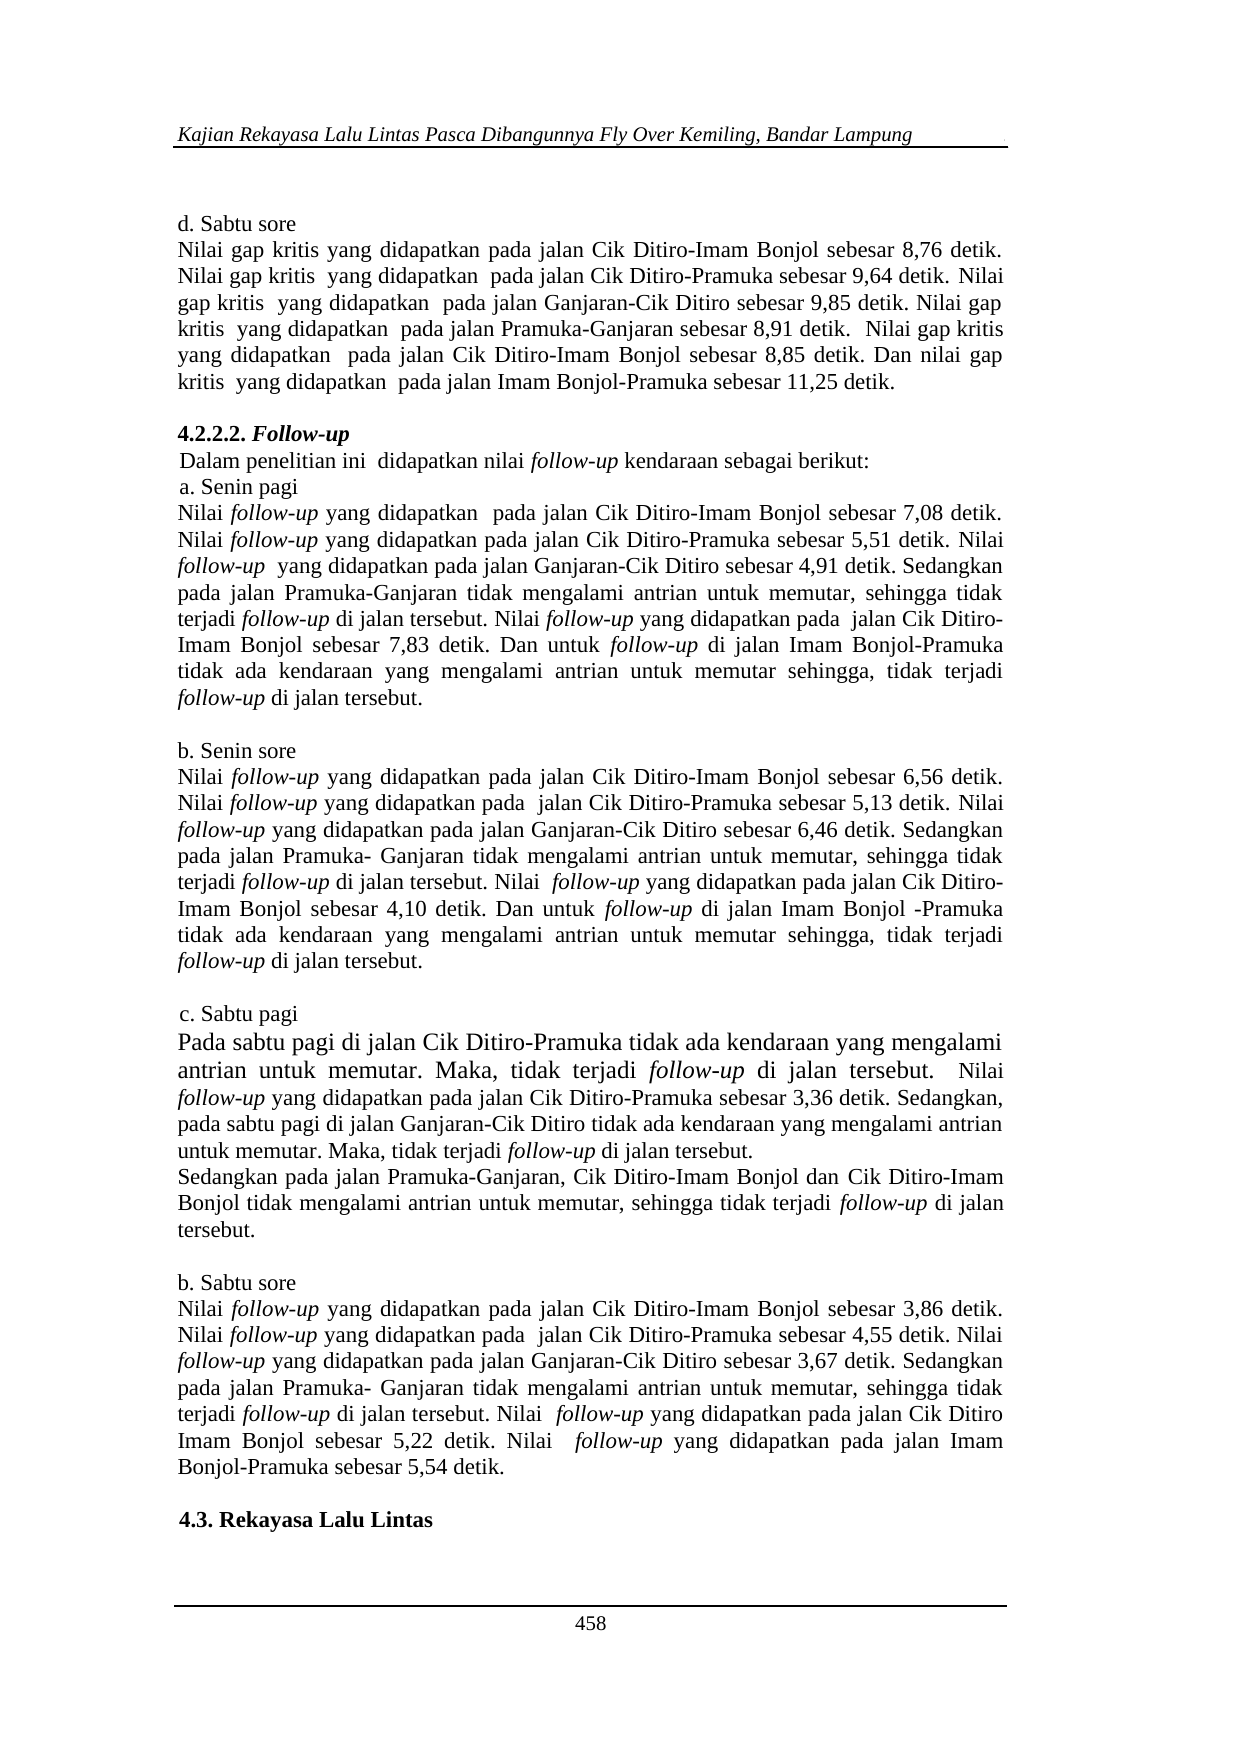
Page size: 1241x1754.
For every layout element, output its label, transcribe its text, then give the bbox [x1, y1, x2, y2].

text Pada sabtu pagi di jalan Cik Ditiro-Pramuka tidak ada kendaraan yang mengalami antrian untuk memutar. Maka, tidak terjadi follow-up di jalan tersebut. Nilai follow-up yang didapatkan pada jalan Cik Ditiro-Pramuka sebesar 3,36 detik. Sedangkan, pada sabtu pagi di jalan Ganjaran-Cik Ditiro tidak ada kendaraan yang mengalami antrian untuk memutar. Maka, tidak terjadi follow-up di jalan tersebut. [177, 1027, 1004, 1163]
list c. Sabtu pagi [179, 1000, 1004, 1027]
text b. Senin sore [177, 737, 1004, 763]
text d. Sabtu sore [177, 209, 1004, 236]
list Dalam penelitian ini didapatkan nilai follow-up kendaraan sebagai berikut: [179, 447, 1004, 473]
list a. Senin pagi [179, 473, 1004, 499]
text Sedangkan pada jalan Pramuka-Ganjaran, Cik Ditiro-Imam Bonjol dan Cik Ditiro-Imam Bonjol tidak mengalami antrian untuk memutar, sehingga tidak terjadi follow-up di jalan tersebut. [177, 1163, 1004, 1242]
text Nilai follow-up yang didapatkan pada jalan Cik Ditiro-Imam Bonjol sebesar 7,08 detik. Nilai follow-up yang didapatkan pada jalan Cik Ditiro-Pramuka sebesar 5,51 detik. Nilai follow-up yang didapatkan pada jalan Ganjaran-Cik Ditiro sebesar 4,91 detik. Sedangkan pada jalan Pramuka-Ganjaran tidak mengalami antrian untuk memutar, sehingga tidak terjadi follow-up di jalan tersebut. Nilai follow-up yang didapatkan pada jalan Cik Ditiro-Imam Bonjol sebesar 7,83 detik. Dan untuk follow-up di jalan Imam Bonjol-Pramuka tidak ada kendaraan yang mengalami antrian untuk memutar sehingga, tidak terjadi follow-up di jalan tersebut. [177, 499, 1004, 710]
text b. Sabtu sore [177, 1268, 1004, 1295]
list 4.3. Rekayasa Lalu Lintas [179, 1506, 1004, 1532]
text Nilai follow-up yang didapatkan pada jalan Cik Ditiro-Imam Bonjol sebesar 6,56 detik. Nilai follow-up yang didapatkan pada jalan Cik Ditiro-Pramuka sebesar 5,13 detik. Nilai follow-up yang didapatkan pada jalan Ganjaran-Cik Ditiro sebesar 6,46 detik. Sedangkan pada jalan Pramuka- Ganjaran tidak mengalami antrian untuk memutar, sehingga tidak terjadi follow-up di jalan tersebut. Nilai follow-up yang didapatkan pada jalan Cik Ditiro-Imam Bonjol sebesar 4,10 detik. Dan untuk follow-up di jalan Imam Bonjol -Pramuka tidak ada kendaraan yang mengalami antrian untuk memutar sehingga, tidak terjadi follow-up di jalan tersebut. [177, 763, 1004, 974]
list 4.2.2.2. Follow-up [177, 420, 1004, 447]
text Nilai follow-up yang didapatkan pada jalan Cik Ditiro-Imam Bonjol sebesar 3,86 detik. Nilai follow-up yang didapatkan pada jalan Cik Ditiro-Pramuka sebesar 4,55 detik. Nilai follow-up yang didapatkan pada jalan Ganjaran-Cik Ditiro sebesar 3,67 detik. Sedangkan pada jalan Pramuka- Ganjaran tidak mengalami antrian untuk memutar, sehingga tidak terjadi follow-up di jalan tersebut. Nilai follow-up yang didapatkan pada jalan Cik Ditiro Imam Bonjol sebesar 5,22 detik. Nilai follow-up yang didapatkan pada jalan Imam Bonjol-Pramuka sebesar 5,54 detik. [177, 1295, 1004, 1479]
text Nilai gap kritis yang didapatkan pada jalan Cik Ditiro-Imam Bonjol sebesar 8,76 detik. Nilai gap kritis yang didapatkan pada jalan Cik Ditiro-Pramuka sebesar 9,64 detik. Nilai gap kritis yang didapatkan pada jalan Ganjaran-Cik Ditiro sebesar 9,85 detik. Nilai gap kritis yang didapatkan pada jalan Pramuka-Ganjaran sebesar 8,91 detik. Nilai gap kritis yang didapatkan pada jalan Cik Ditiro-Imam Bonjol sebesar 8,85 detik. Dan nilai gap kritis yang didapatkan pada jalan Imam Bonjol-Pramuka sebesar 11,25 detik. [177, 236, 1004, 394]
